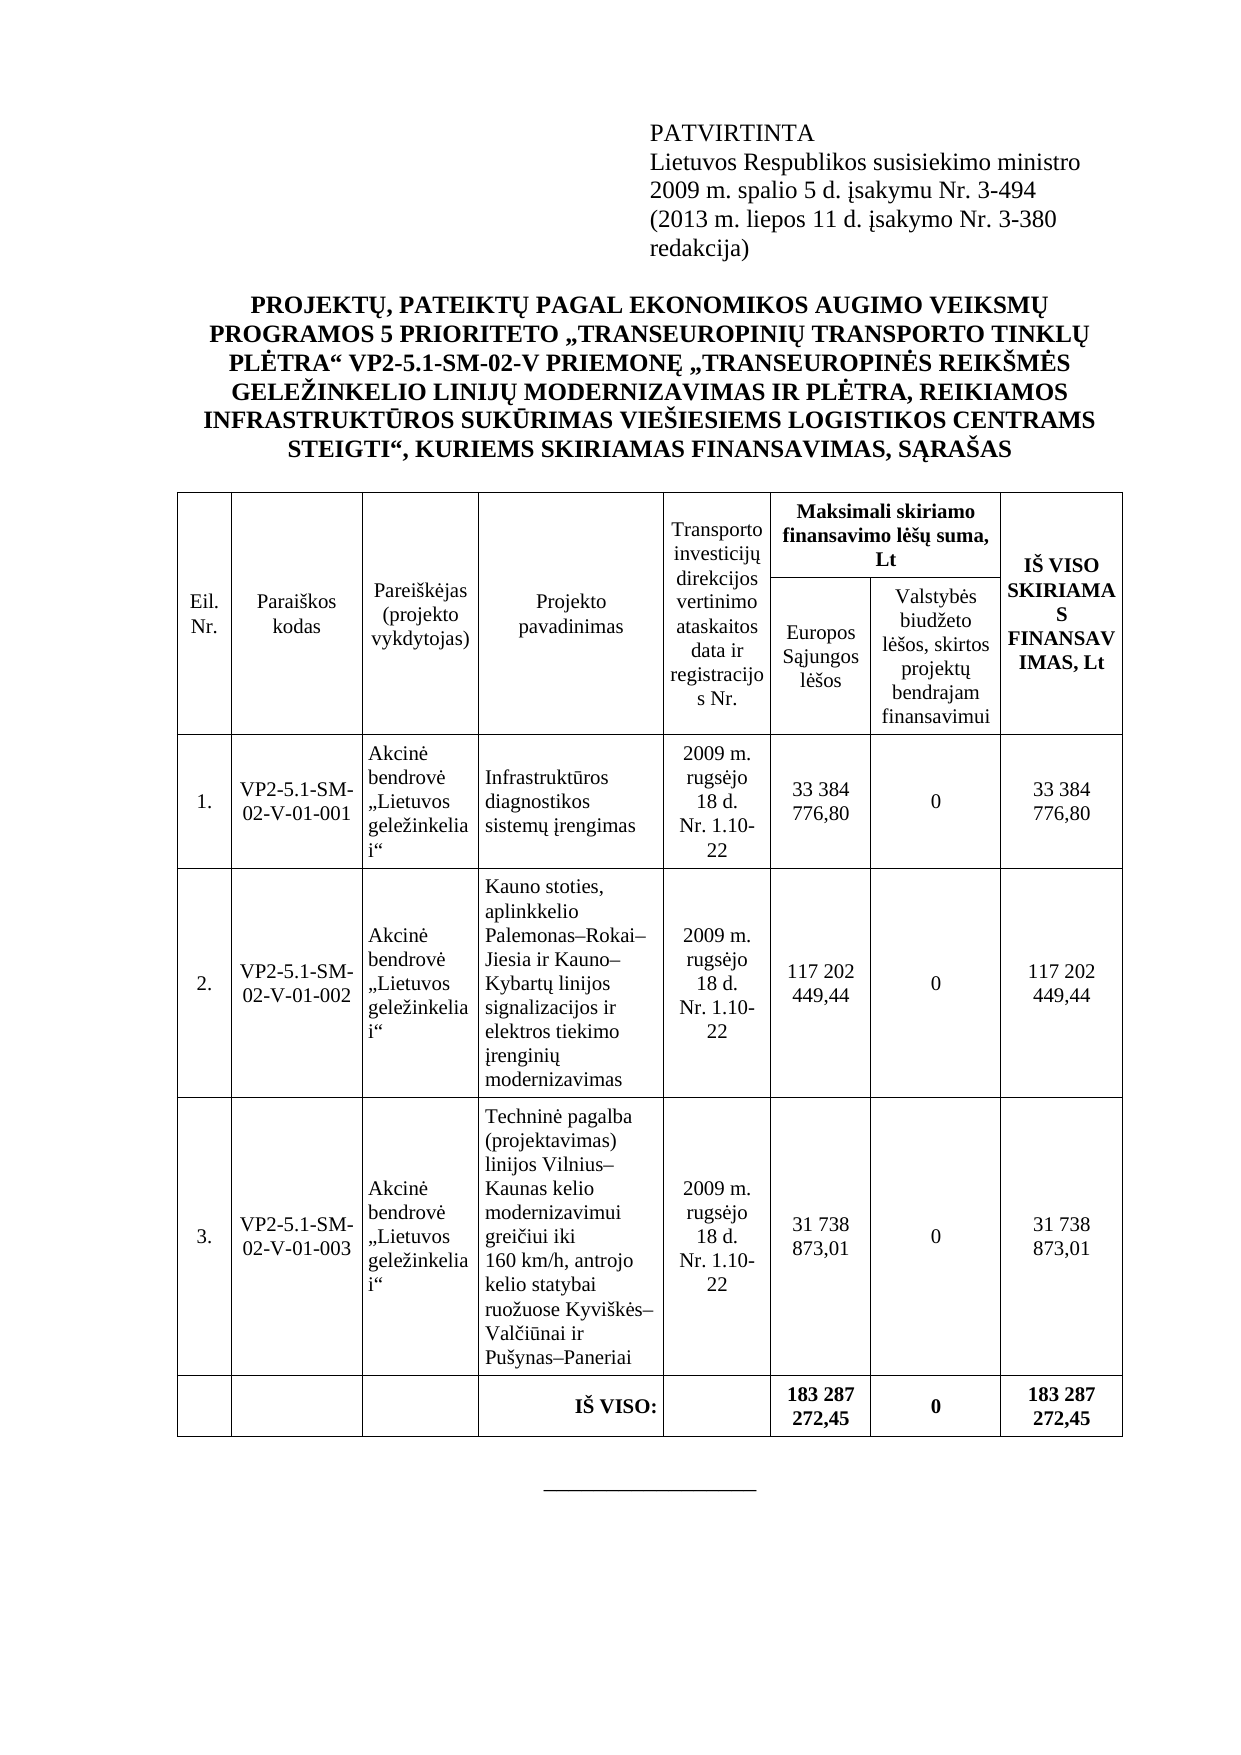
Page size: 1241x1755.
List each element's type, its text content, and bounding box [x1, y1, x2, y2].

table_cell 183 287 272,45 [1001, 1376, 1122, 1436]
table_cell 183 287 272,45 [771, 1376, 870, 1436]
table_cell 3. [178, 1098, 231, 1374]
table_cell 0 [871, 1376, 1000, 1436]
table_cell 33 384 776,80 [771, 735, 870, 867]
table_header Maksimali skiriamo finansavimo lėšų suma, Lt [771, 493, 1000, 577]
table_cell 0 [871, 1098, 1000, 1374]
table_header Paraiškos kodas [232, 493, 362, 734]
table_header Projekto pavadinimas [479, 493, 663, 734]
table_header Eil. Nr. [178, 493, 231, 734]
table_cell VP2-5.1-SM-02-V-01-002 [232, 869, 362, 1097]
table_cell Techninė pagalba (projektavimas) linijos Vilnius–Kaunas kelio modernizavimui greičiui iki 160 km/h, antrojo kelio statybai ruožuose Kyviškės–Valčiūnai ir Pušynas–Paneriai [479, 1098, 663, 1374]
table_cell Europos Sąjungos lėšos [771, 578, 870, 734]
table_cell 117 202 449,44 [1001, 869, 1122, 1097]
table_cell Infrastruktūros diagnostikos sistemų įrengimas [479, 735, 663, 867]
table_cell 0 [871, 735, 1000, 867]
text Lietuvos Respublikos susisiekimo ministro 2009 m. spalio 5 d. įsakymu Nr. 3-494 [649, 147, 1122, 204]
table_cell 117 202 449,44 [771, 869, 870, 1097]
table_cell 2009 m. rugsėjo 18 d. Nr. 1.10-22 [664, 735, 770, 867]
table_header Pareiškėjas (projekto vykdytojas) [363, 493, 478, 734]
table_cell [664, 1376, 770, 1436]
table_cell [178, 1376, 231, 1436]
table_cell 33 384 776,80 [1001, 735, 1122, 867]
table_cell [363, 1376, 478, 1436]
table_cell Kauno stoties, aplinkkelio Palemonas–Rokai–Jiesia ir Kauno–Kybartų linijos signalizacijos ir elektros tiekimo įrenginių modernizavimas [479, 869, 663, 1097]
table_cell Akcinė bendrovė „Lietuvos geležinkeliai“ [363, 735, 478, 867]
table_cell Valstybės biudžeto lėšos, skirtos projektų bendrajam finansavimui [871, 578, 1000, 734]
table_cell 2009 m. rugsėjo 18 d. Nr. 1.10-22 [664, 1098, 770, 1374]
table_cell 31 738 873,01 [1001, 1098, 1122, 1374]
table_cell 1. [178, 735, 231, 867]
table_header Transporto investicijų direkcijos vertinimo ataskaitos data ir registracijos Nr. [664, 493, 770, 734]
table_cell VP2-5.1-SM-02-V-01-001 [232, 735, 362, 867]
table_header IŠ VISO SKIRIAMAS FINANSAVIMAS, Lt [1001, 493, 1122, 734]
table_cell Akcinė bendrovė „Lietuvos geležinkeliai“ [363, 869, 478, 1097]
text PATVIRTINTA [649, 118, 1122, 147]
text (2013 m. liepos 11 d. įsakymo Nr. 3-380 redakcija) [649, 204, 1122, 262]
table_cell IŠ VISO: [479, 1376, 663, 1436]
table_cell [232, 1376, 362, 1436]
table_cell Akcinė bendrovė „Lietuvos geležinkeliai“ [363, 1098, 478, 1374]
table_cell 2009 m. rugsėjo 18 d. Nr. 1.10-22 [664, 869, 770, 1097]
table_cell VP2-5.1-SM-02-V-01-003 [232, 1098, 362, 1374]
table_cell 0 [871, 869, 1000, 1097]
text PROJEKTŲ, PATEIKTŲ PAGAL EKONOMIKOS AUGIMO VEIKSMŲ PROGRAMOS 5 PRIORITETO „TRANSEUROPINIŲ TRANSPORTO TINKLŲ PLĖTRA“ VP2-5.1-SM-02-V PRIEMONĘ „TRANSEUROPINĖS REIKŠMĖS GELEŽINKELIO LINIJŲ MODERNIZAVIMAS IR PLĖTRA, REIKIAMOS INFRASTRUKTŪROS SUKŪRIMAS VIEŠIESIEMS LOGISTIKOS CENTRAMS STEIGTI“, KURIEMS SKIRIAMAS FINANSAVIMAS, SĄRAŠAS [177, 291, 1122, 463]
table_cell 2. [178, 869, 231, 1097]
table_cell 31 738 873,01 [771, 1098, 870, 1374]
text _________________ [177, 1465, 1122, 1494]
